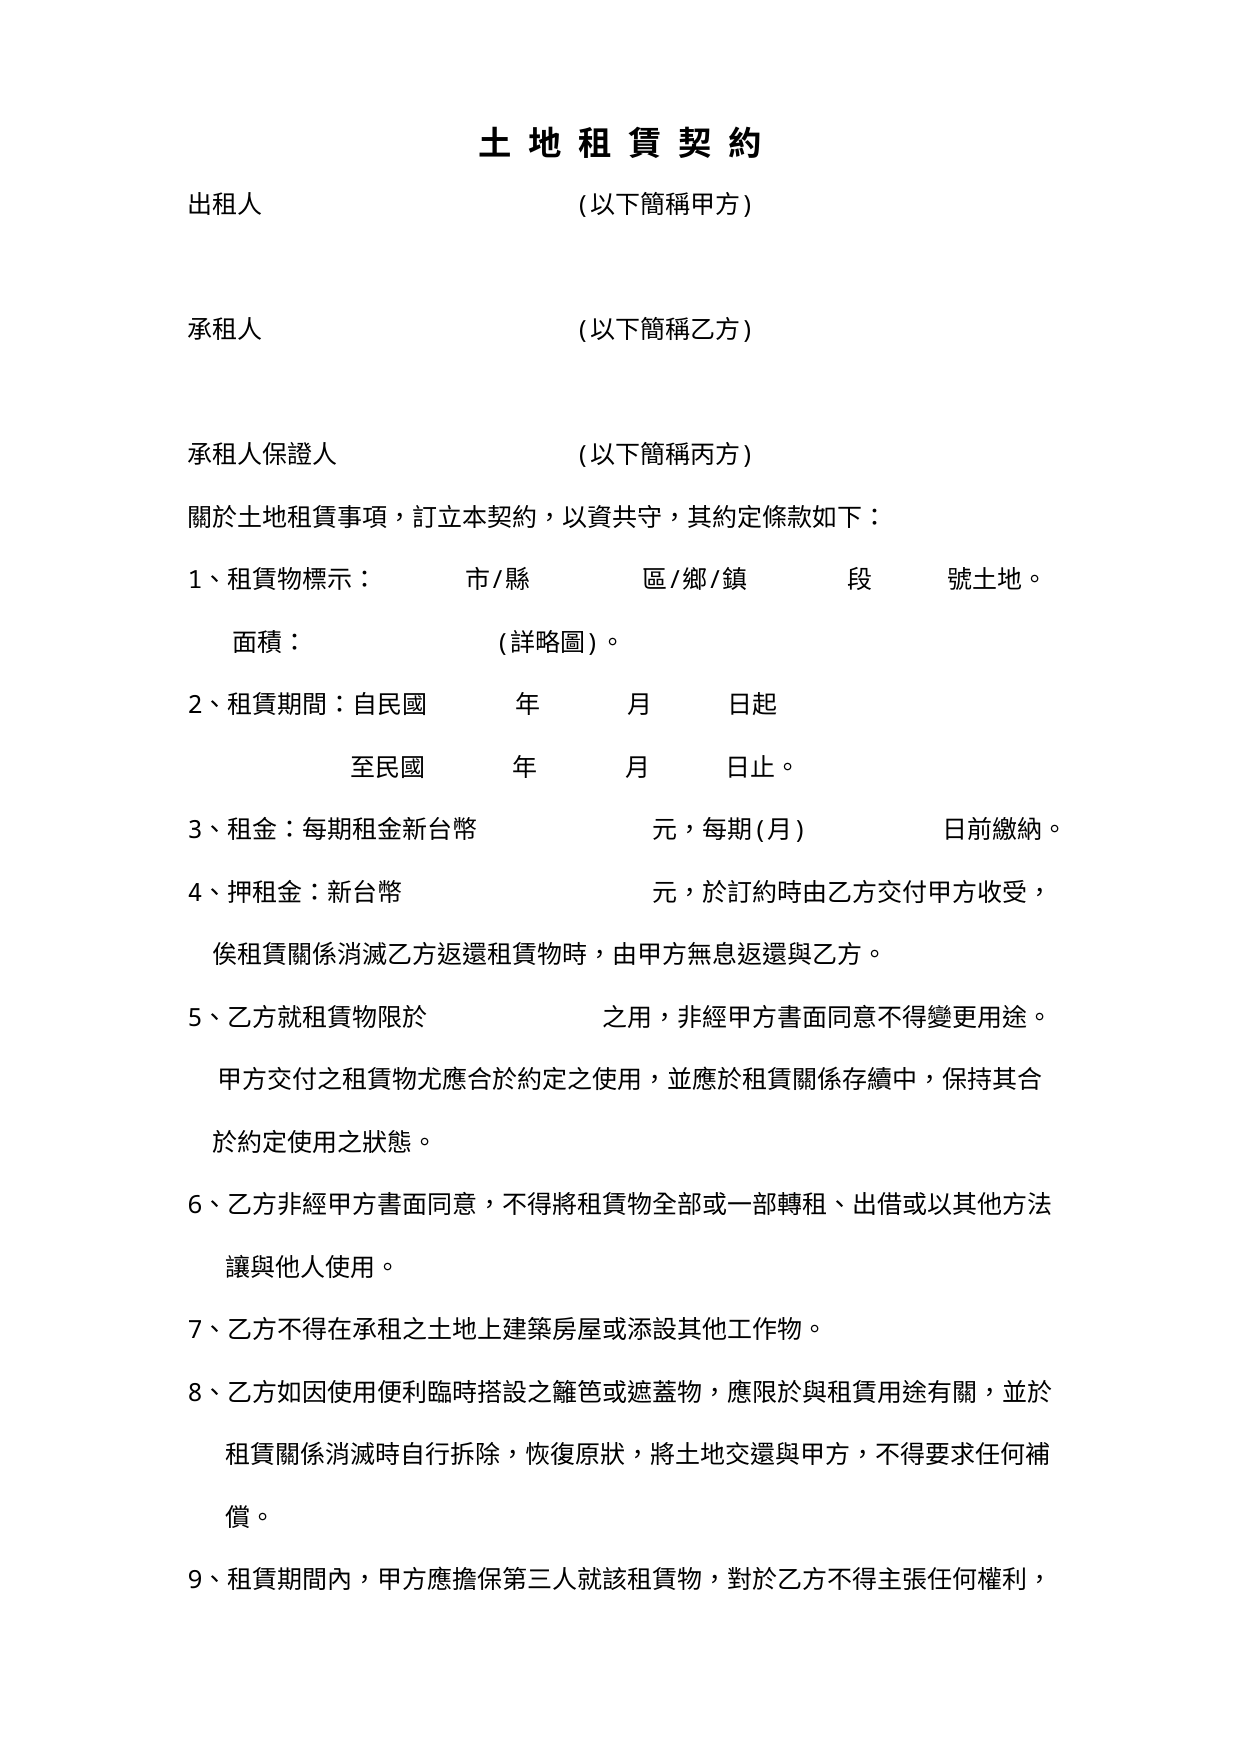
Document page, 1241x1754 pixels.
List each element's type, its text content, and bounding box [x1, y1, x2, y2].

text 4、押租金：新台幣 元，於訂約時由乙方交付甲方收受，俟租賃關係消滅乙方返還租賃物時，由甲方無息返還與乙方。 [187, 849, 1053, 974]
text 9、租賃期間內，甲方應擔保第三人就該租賃物，對於乙方不得主張任何權利， [187, 1536, 1053, 1599]
text 甲方交付之租賃物尤應合於約定之使用，並應於租賃關係存續中，保持其合於約定使用之狀態。 [187, 1036, 1053, 1161]
text 至民國 年 月 日止。 [187, 724, 1053, 786]
text 5、乙方就租賃物限於 之用，非經甲方書面同意不得變更用途。 [187, 974, 1053, 1036]
text 6、乙方非經甲方書面同意，不得將租賃物全部或一部轉租、出借或以其他方法讓與他人使用。 [187, 1161, 1053, 1286]
text 1、租賃物標示： 市/縣 區/鄉/鎮 段 號土地。 [187, 536, 1053, 599]
text 7、乙方不得在承租之土地上建築房屋或添設其他工作物。 [187, 1286, 1053, 1349]
text 承租人保證人 (以下簡稱丙方) [187, 411, 1053, 474]
text 8、乙方如因使用便利臨時搭設之籬笆或遮蓋物，應限於與租賃用途有關，並於租賃關係消滅時自行拆除，恢復原狀，將土地交還與甲方，不得要求任何補償。 [187, 1349, 1053, 1536]
text 承租人 (以下簡稱乙方) [187, 286, 1053, 349]
text 面積： (詳略圖)。 [187, 599, 1053, 661]
text 2、租賃期間：自民國 年 月 日起 [187, 661, 1053, 724]
text 關於土地租賃事項，訂立本契約，以資共守，其約定條款如下： [187, 474, 1053, 536]
text 土 地 租 賃 契 約 [187, 99, 1053, 161]
text 出租人 (以下簡稱甲方) [187, 161, 1053, 224]
text 3、租金：每期租金新台幣 元，每期(月) 日前繳納。 [187, 786, 1053, 849]
